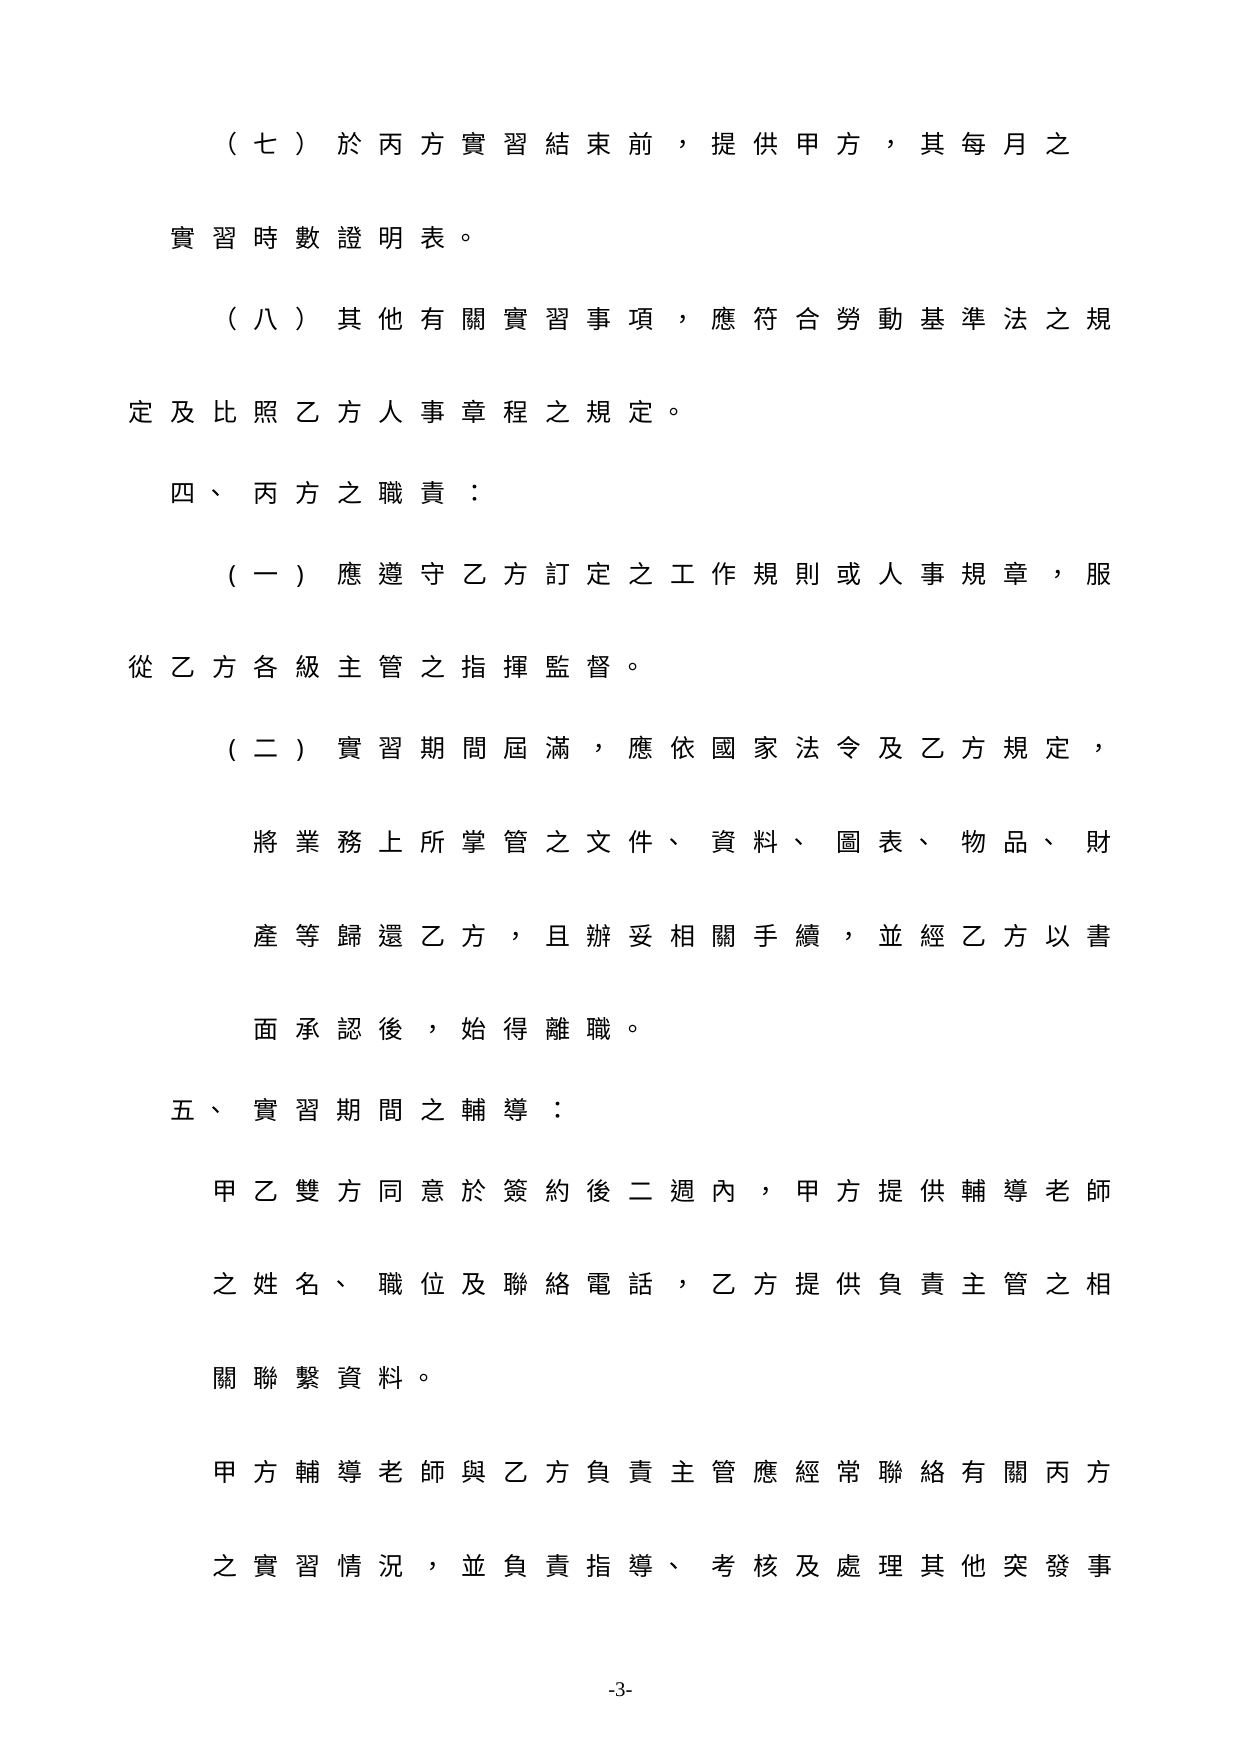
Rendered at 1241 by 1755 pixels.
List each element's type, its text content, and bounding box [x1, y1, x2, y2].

text 甲乙雙方同意於簽約後二週內，甲方提供輔導老師之姓名、職位及聯絡電話，乙方提供負責主管之相關聯繫資料。 甲方輔導老師與乙方負責主管應經常聯絡有關丙方之實習情況，並負責指導、考核及處理其他突發事 [179, 1147, 1120, 1585]
text 五、實習期間之輔導： [135, 1067, 1120, 1129]
text （八）其他有關實習事項，應符合勞動基準法之規定及比照乙方人事章程之規定。 [120, 276, 1120, 432]
text (二) 實習期間屆滿，應依國家法令及乙方規定，將業務上所掌管之文件、資料、圖表、物品、財產等歸還乙方，且辦妥相關手續，並經乙方以書面承認後，始得離職。 [166, 705, 1120, 1049]
text (一) 應遵守乙方訂定之工作規則或人事規章，服從乙方各級主管之指揮監督。 [120, 531, 1120, 687]
text （七）於丙方實習結束前，提供甲方，其每月之實習時數證明表。 [120, 101, 1117, 257]
text 四、丙方之職責： [135, 450, 1120, 512]
